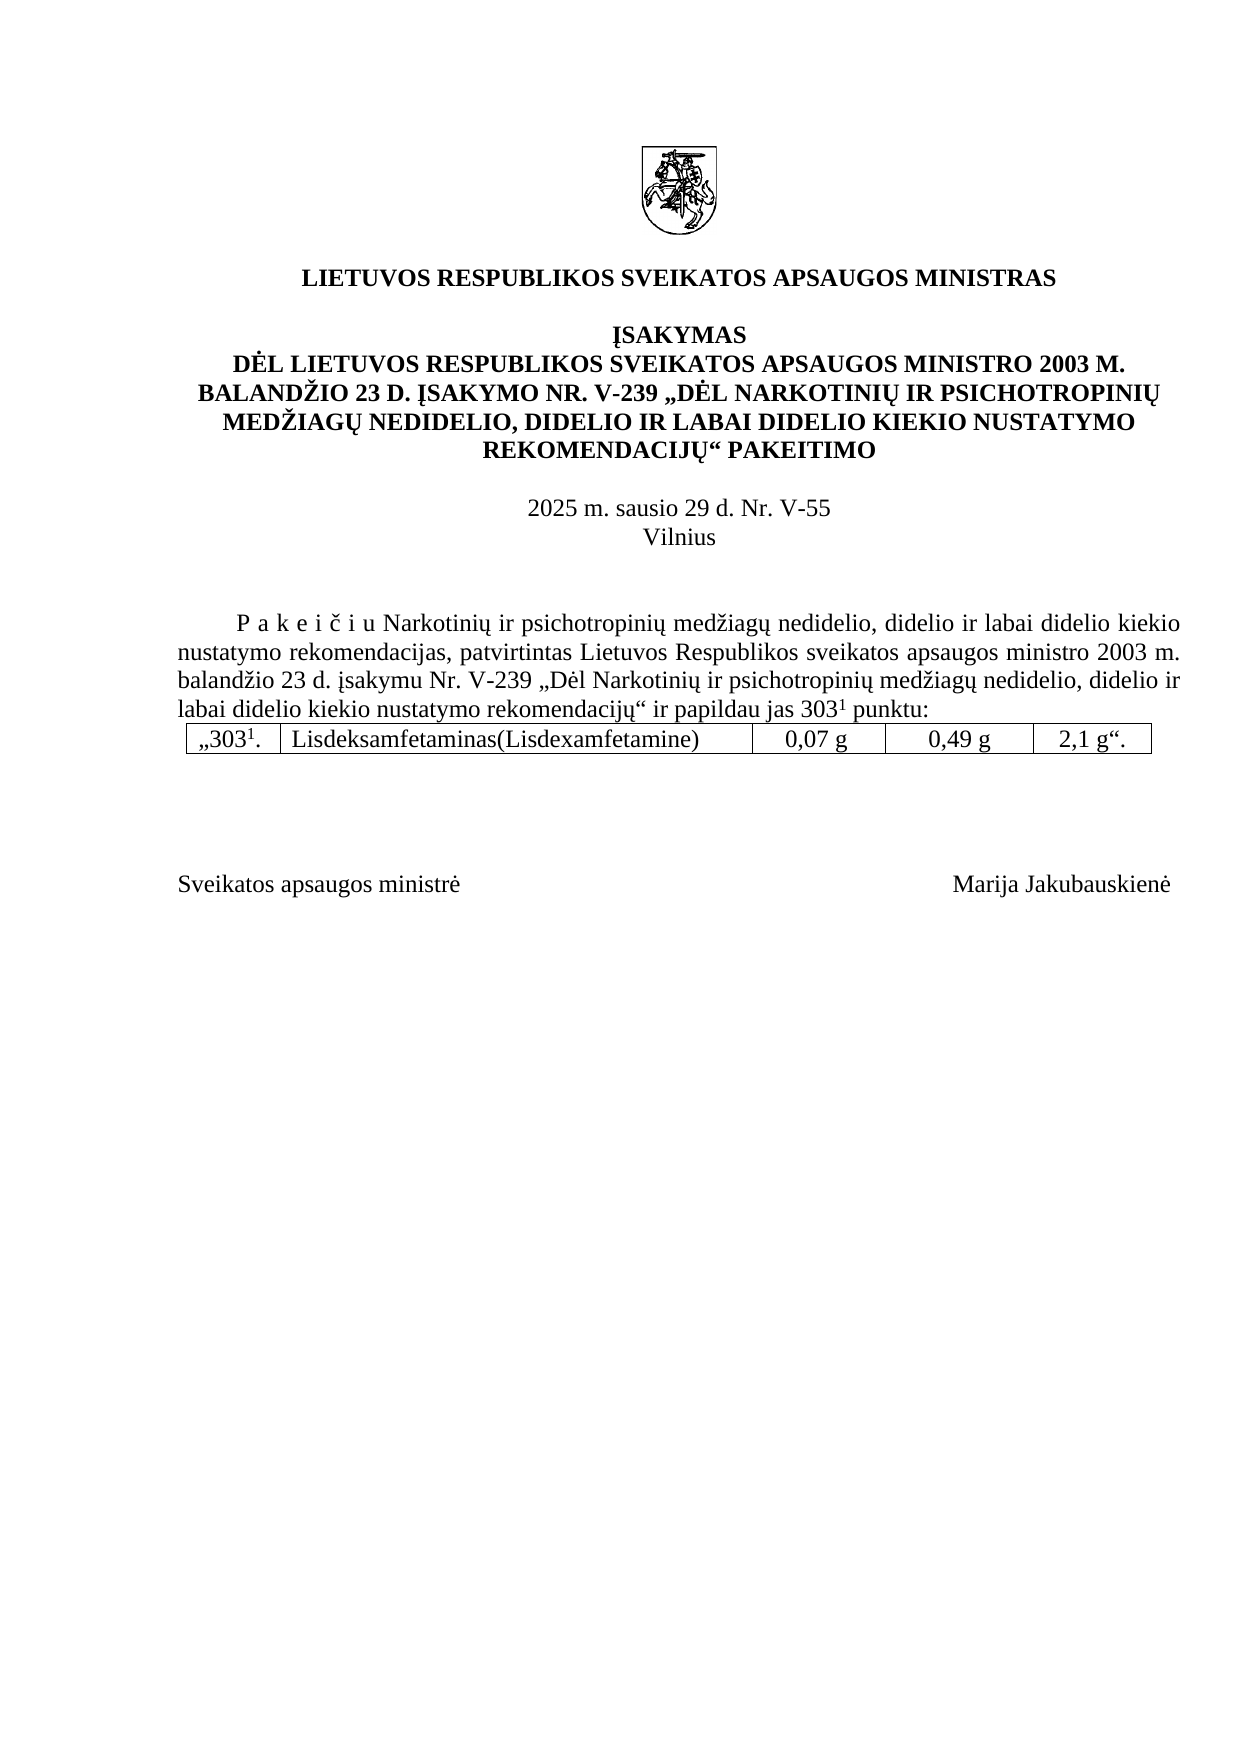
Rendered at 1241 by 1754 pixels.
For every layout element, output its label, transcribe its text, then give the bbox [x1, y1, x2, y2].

text LIETUVOS RESPUBLIKOS SVEIKATOS APSAUGOS MINISTRAS [177, 263, 1181, 292]
table_header 0,07 g [753, 724, 885, 753]
text ĮSAKYMAS [177, 321, 1181, 349]
text P a k e i č i u Narkotinių ir psichotropinių medžiagų nedidelio, didelio ir labai didelio kiekio nustatymo rekomendacijas, patvirtintas Lietuvos Respublikos sveikatos apsaugos ministro 2003 m. balandžio 23 d. įsakymu Nr. V-239 „Dėl Narkotinių ir psichotropinių medžiagų nedidelio, didelio ir labai didelio kiekio nustatymo rekomendacijų“ ir papildau jas 3031 punktu: [177, 608, 1181, 723]
table_header Lisdeksamfetaminas(Lisdexamfetamine) [281, 724, 752, 753]
text Sveikatos apsaugos ministrė Marija Jakubauskienė [177, 869, 1181, 898]
table_header 2,1 g“. [1034, 724, 1151, 753]
text Vilnius [177, 522, 1181, 551]
table_header 0,49 g [886, 724, 1033, 753]
text DĖL LIETUVOS RESPUBLIKOS SVEIKATOS APSAUGOS MINISTRO 2003 M. BALANDŽIO 23 D. ĮSAKYMO NR. V-239 „DĖL Narkotinių ir psichotropinių medžiagų NEDIDELIO, DIDELIO IR LABAI DIDELIO KIEKIO NUSTATYMO REKOMENDACIJŲ“ PAKEITIMO [177, 349, 1181, 464]
table_header „3031. [187, 724, 280, 753]
text 2025 m. sausio 29 d. Nr. V-55 [177, 493, 1181, 522]
